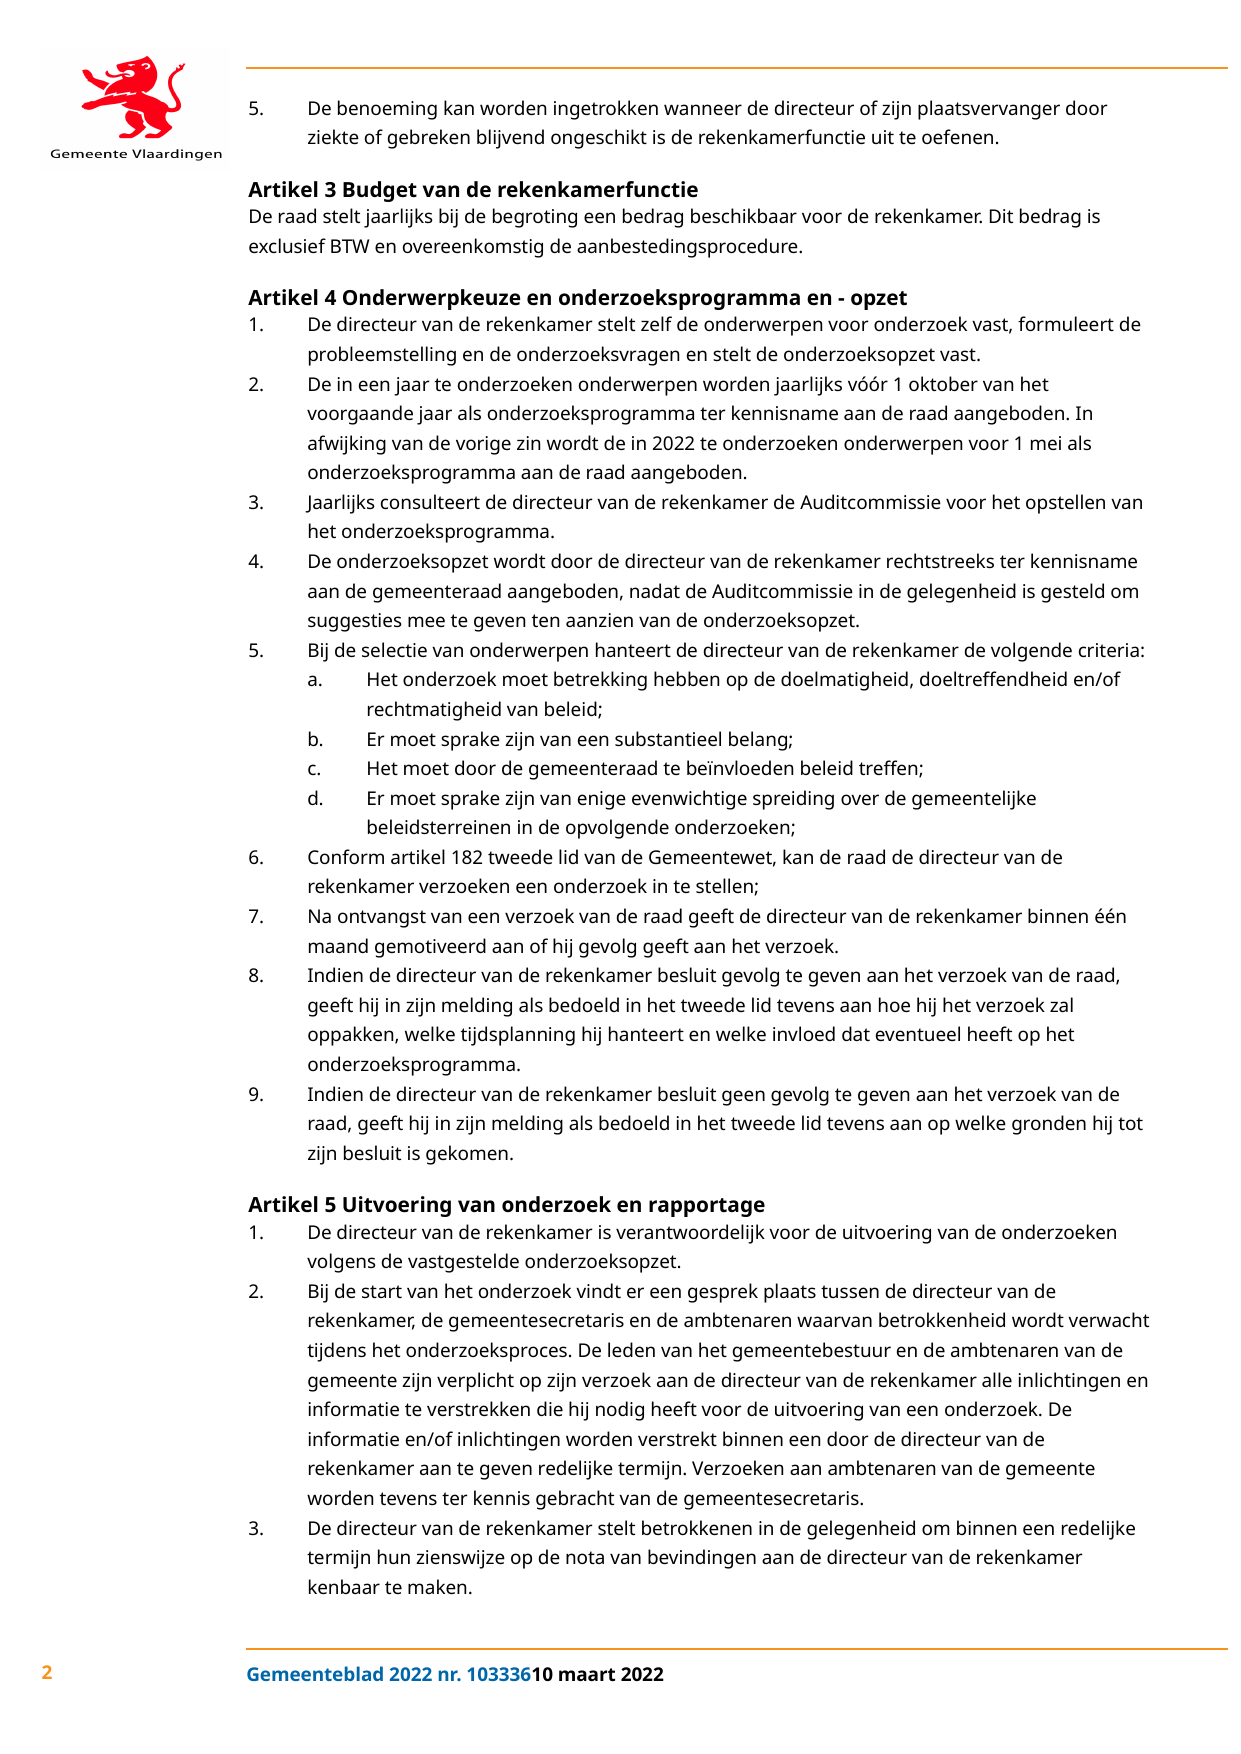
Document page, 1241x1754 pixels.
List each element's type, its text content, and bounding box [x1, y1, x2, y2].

picture [41, 47, 231, 172]
list Er moet sprake zijn van een substantieel belang; [307, 726, 1152, 752]
list Het onderzoek moet betrekking hebben op de doelmatigheid, doeltreffendheid en/of rechtmatigheid van beleid; [307, 667, 1152, 722]
list De directeur van de rekenkamer stelt betrokkenen in de gelegenheid om binnen een redelijke termijn hun zienswijze op de nota van bevindingen aan de directeur van de rekenkamer kenbaar te maken. [248, 1515, 1152, 1599]
list Indien de directeur van de rekenkamer besluit geen gevolg te geven aan het verzoek van de raad, geeft hij in zijn melding als bedoeld in het tweede lid tevens aan op welke gronden hij tot zijn besluit is gekomen. [248, 1081, 1152, 1166]
list Er moet sprake zijn van enige evenwichtige spreiding over de gemeentelijke beleidsterreinen in de opvolgende onderzoeken; [307, 785, 1152, 840]
text De raad stelt jaarlijks bij de begroting een bedrag beschikbaar voor de rekenkamer. Dit bedrag is exclusief BTW en overeenkomstig de aanbestedingsprocedure. [248, 203, 1152, 258]
list Het moet door de gemeenteraad te beïnvloeden beleid treffen; [307, 755, 1152, 781]
list Indien de directeur van de rekenkamer besluit gevolg te geven aan het verzoek van de raad, geeft hij in zijn melding als bedoeld in het tweede lid tevens aan hoe hij het verzoek zal oppakken, welke tijdsplanning hij hanteert en welke invloed dat eventueel heeft op het onderzoeksprogramma. [248, 962, 1152, 1077]
list De directeur van de rekenkamer is verantwoordelijk voor de uitvoering van de onderzoeken volgens de vastgestelde onderzoeksopzet. [248, 1219, 1152, 1274]
list Jaarlijks consulteert de directeur van de rekenkamer de Auditcommissie voor het opstellen van het onderzoeksprogramma. [248, 489, 1152, 544]
list Conform artikel 182 tweede lid van de Gemeentewet, kan de raad de directeur van de rekenkamer verzoeken een onderzoek in te stellen; [248, 844, 1152, 899]
text Artikel 5 Uitvoering van onderzoek en rapportage [248, 1190, 1152, 1219]
list De directeur van de rekenkamer stelt zelf de onderwerpen voor onderzoek vast, formuleert de probleemstelling en de onderzoeksvragen en stelt de onderzoeksopzet vast. [248, 312, 1152, 367]
list De benoeming kan worden ingetrokken wanneer de directeur of zijn plaatsvervanger door ziekte of gebreken blijvend ongeschikt is de rekenkamerfunctie uit te oefenen. [248, 95, 1152, 150]
list Bij de selectie van onderwerpen hanteert de directeur van de rekenkamer de volgende criteria: [248, 637, 1152, 663]
list Bij de start van het onderzoek vindt er een gesprek plaats tussen de directeur van de rekenkamer, de gemeentesecretaris en de ambtenaren waarvan betrokkenheid wordt verwacht tijdens het onderzoeksproces. De leden van het gemeentebestuur en de ambtenaren van de gemeente zijn verplicht op zijn verzoek aan de directeur van de rekenkamer alle inlichtingen en informatie te verstrekken die hij nodig heeft voor de uitvoering van een onderzoek. De informatie en/of inlichtingen worden verstrekt binnen een door de directeur van de rekenkamer aan te geven redelijke termijn. Verzoeken aan ambtenaren van de gemeente worden tevens ter kennis gebracht van de gemeentesecretaris. [248, 1278, 1152, 1511]
list Na ontvangst van een verzoek van de raad geeft de directeur van de rekenkamer binnen één maand gemotiveerd aan of hij gevolg geeft aan het verzoek. [248, 903, 1152, 959]
text Artikel 3 Budget van de rekenkamerfunctie [248, 175, 1152, 203]
list De onderzoeksopzet wordt door de directeur van de rekenkamer rechtstreeks ter kennisname aan de gemeenteraad aangeboden, nadat de Auditcommissie in de gelegenheid is gesteld om suggesties mee te geven ten aanzien van de onderzoeksopzet. [248, 548, 1152, 633]
list De in een jaar te onderzoeken onderwerpen worden jaarlijks vóór 1 oktober van het voorgaande jaar als onderzoeksprogramma ter kennisname aan de raad aangeboden. In afwijking van de vorige zin wordt de in 2022 te onderzoeken onderwerpen voor 1 mei als onderzoeksprogramma aan de raad aangeboden. [248, 371, 1152, 485]
text Artikel 4 Onderwerpkeuze en onderzoeksprogramma en - opzet [248, 283, 1152, 312]
